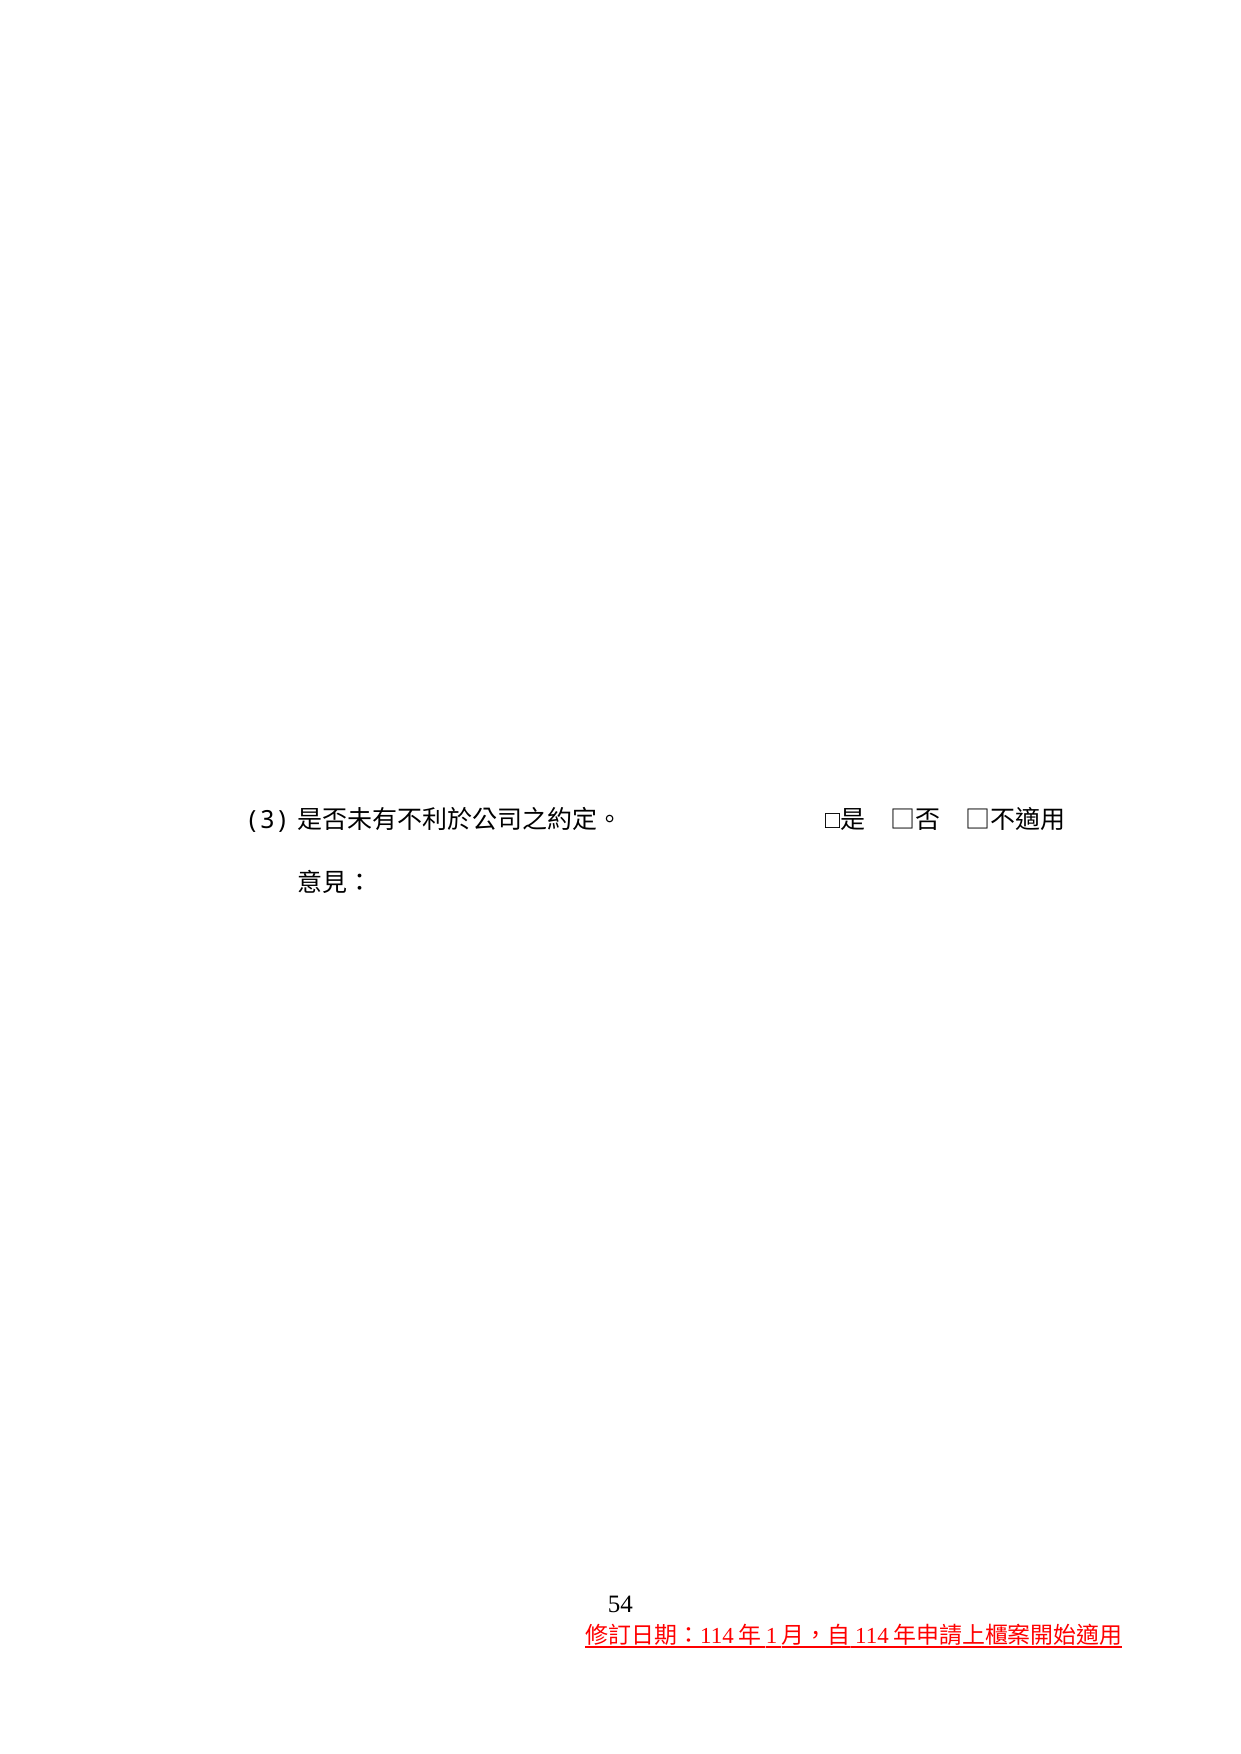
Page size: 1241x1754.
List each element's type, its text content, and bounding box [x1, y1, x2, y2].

table_cell 最近二年度及本年度截至申請時，重大資產交易（重大資產交易參照「公開發行公司取得或處分資產處理準則」規定）： 交易程序是否依規定辦理。 意見： 交易合約或約定事項是否適法。 意見： 是否未有不利於公司之約定。 意見： 是否依規定公告、申報。 意見： [233, 714, 806, 964]
table_cell □是 □否 □不適用 [806, 714, 1084, 964]
table_cell [156, 714, 233, 964]
